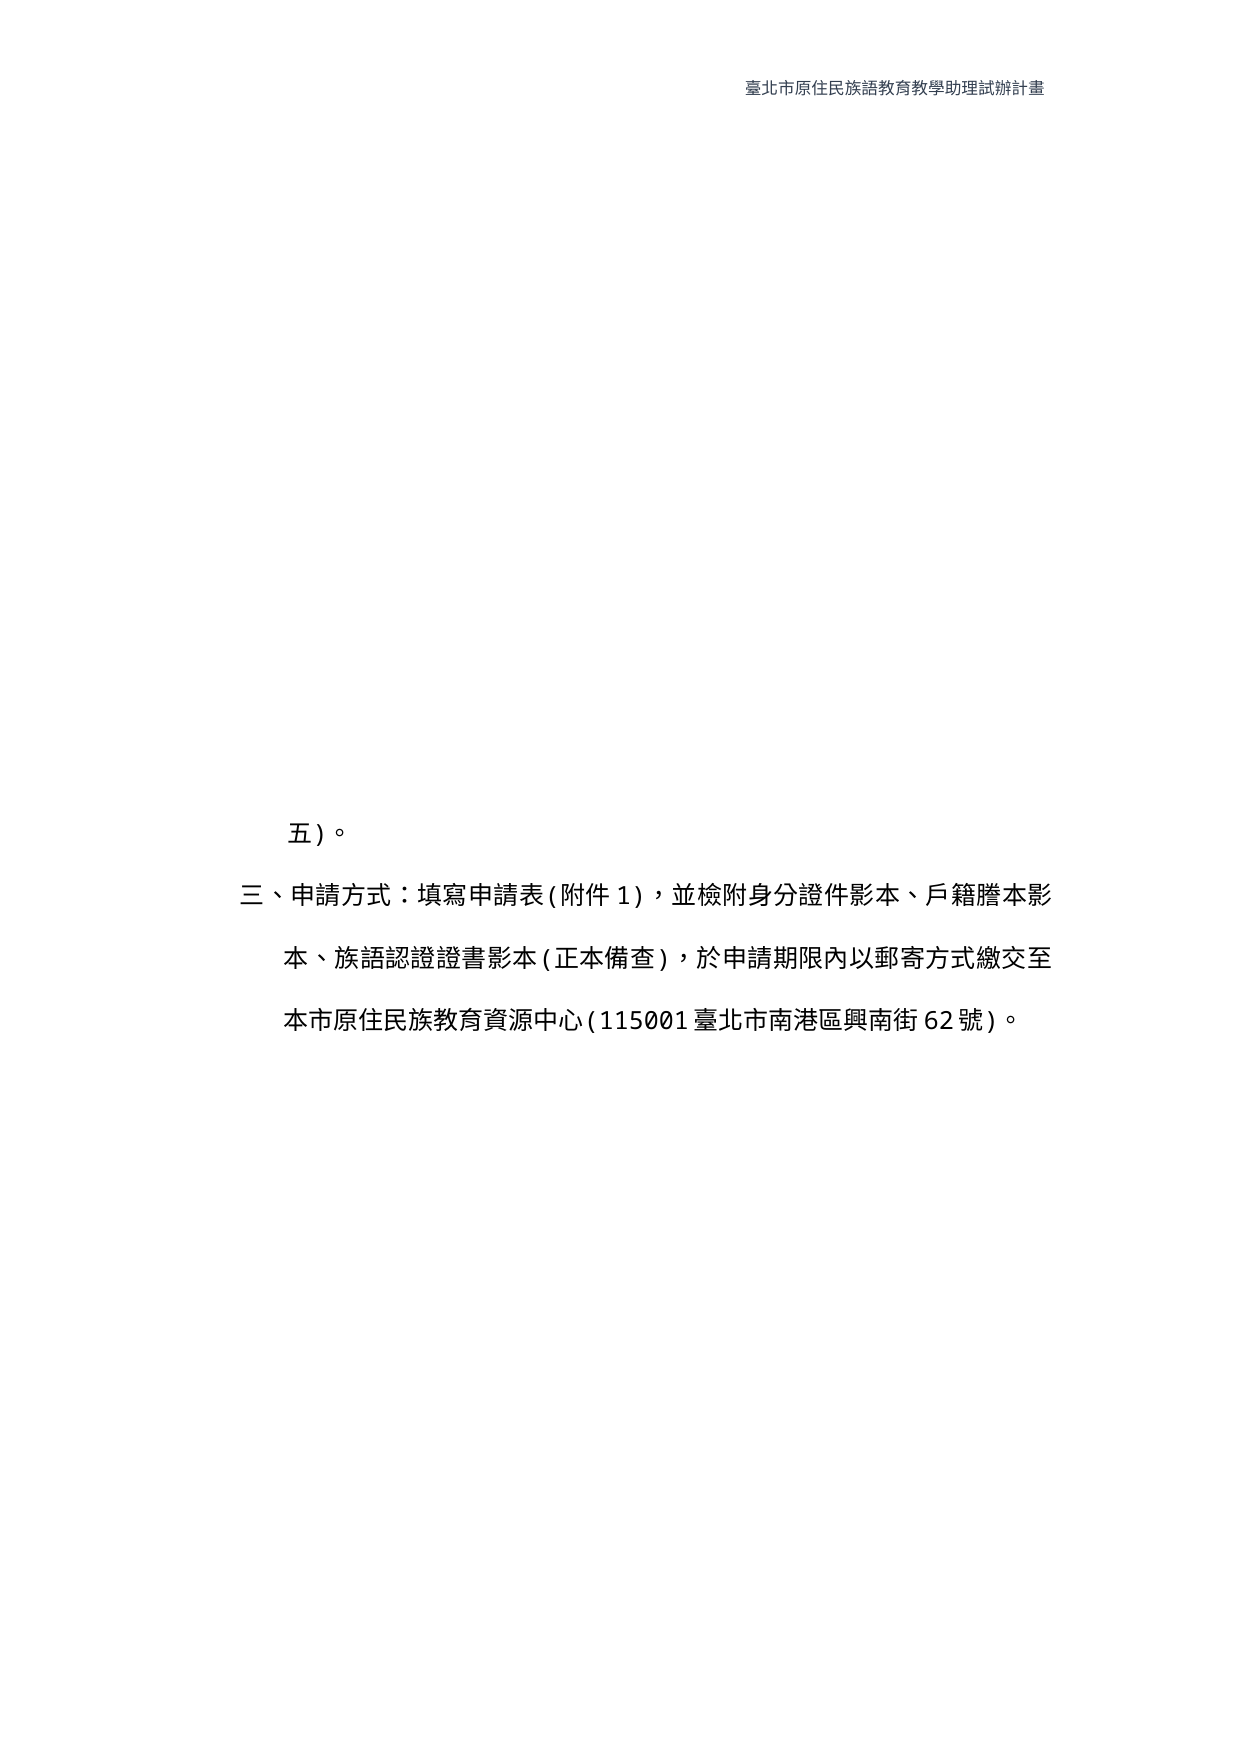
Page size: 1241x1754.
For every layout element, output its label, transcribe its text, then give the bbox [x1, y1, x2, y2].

text 三、申請方式：填寫申請表(附件1)，並檢附身分證件影本、戶籍謄本影本、族語認證證書影本(正本備查)，於申請期限內以郵寄方式繳交至本市原住民族教育資源中心(115001臺北市南港區興南街62號)。 [239, 852, 1053, 1039]
text 五)。 [287, 789, 1053, 852]
